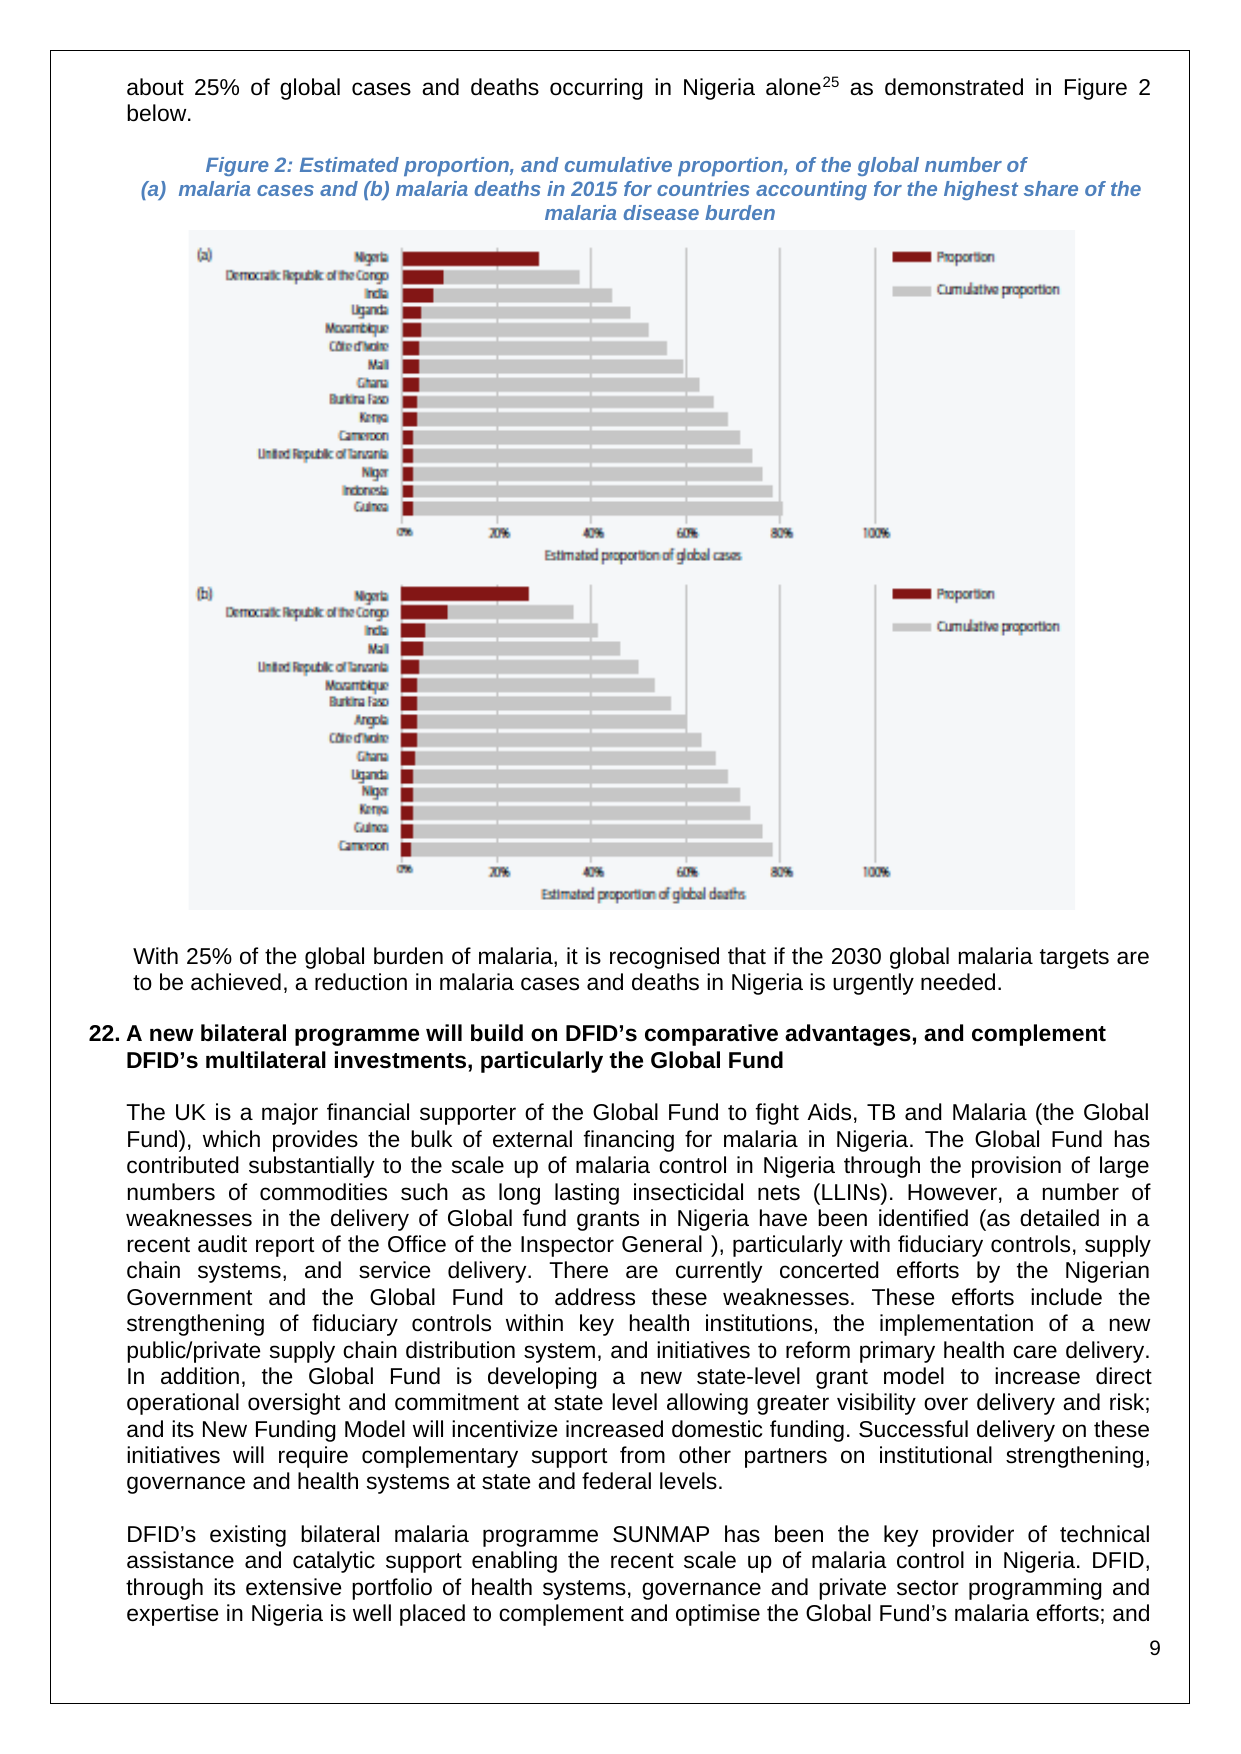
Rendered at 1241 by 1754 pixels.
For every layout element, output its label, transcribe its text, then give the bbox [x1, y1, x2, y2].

text The UK is a major financial supporter of the Global Fund to fight Aids, TB and Malaria (the Global Fund), which provides the bulk of external financing for malaria in Nigeria. The Global Fund has contributed substantially to the scale up of malaria control in Nigeria through the provision of large numbers of commodities such as long lasting insecticidal nets (LLINs). However, a number of weaknesses in the delivery of Global fund grants in Nigeria have been identified (as detailed in a recent audit report of the Office of the Inspector General ), particularly with fiduciary controls, supply chain systems, and service delivery. There are currently concerted efforts by the Nigerian Government and the Global Fund to address these weaknesses. These efforts include the strengthening of fiduciary controls within key health institutions, the implementation of a new public/private supply chain distribution system, and initiatives to reform primary health care delivery. In addition, the Global Fund is developing a new state-level grant model to increase direct operational oversight and commitment at state level allowing greater visibility over delivery and risk; and its New Funding Model will incentivize increased domestic funding. Successful delivery on these initiatives will require complementary support from other partners on institutional strengthening, governance and health systems at state and federal levels. [126, 1099, 1152, 1495]
text about 25% of global cases and deaths occurring in Nigeria alone as demonstrated in Figure 2 below. [126, 74, 1152, 127]
list malaria cases and (b) malaria deaths in 2015 for countries accounting for the highest share of the malaria disease burden [133, 177, 1152, 225]
text DFID’s existing bilateral malaria programme SUNMAP has been the key provider of technical assistance and catalytic support enabling the recent scale up of malaria control in Nigeria. DFID, through its extensive portfolio of health systems, governance and private sector programming and expertise in Nigeria is well placed to complement and optimise the Global Fund’s malaria efforts; and [126, 1521, 1152, 1626]
list A new bilateral programme will build on DFID’s comparative advantages, and complement DFID’s multilateral investments, particularly the Global Fund [89, 1020, 1152, 1073]
text Figure 2: Estimated proportion, and cumulative proportion, of the global number of [89, 153, 1152, 177]
text With 25% of the global burden of malaria, it is recognised that if the 2030 global malaria targets are to be achieved, a reduction in malaria cases and deaths in Nigeria is urgently needed. [133, 943, 1152, 995]
